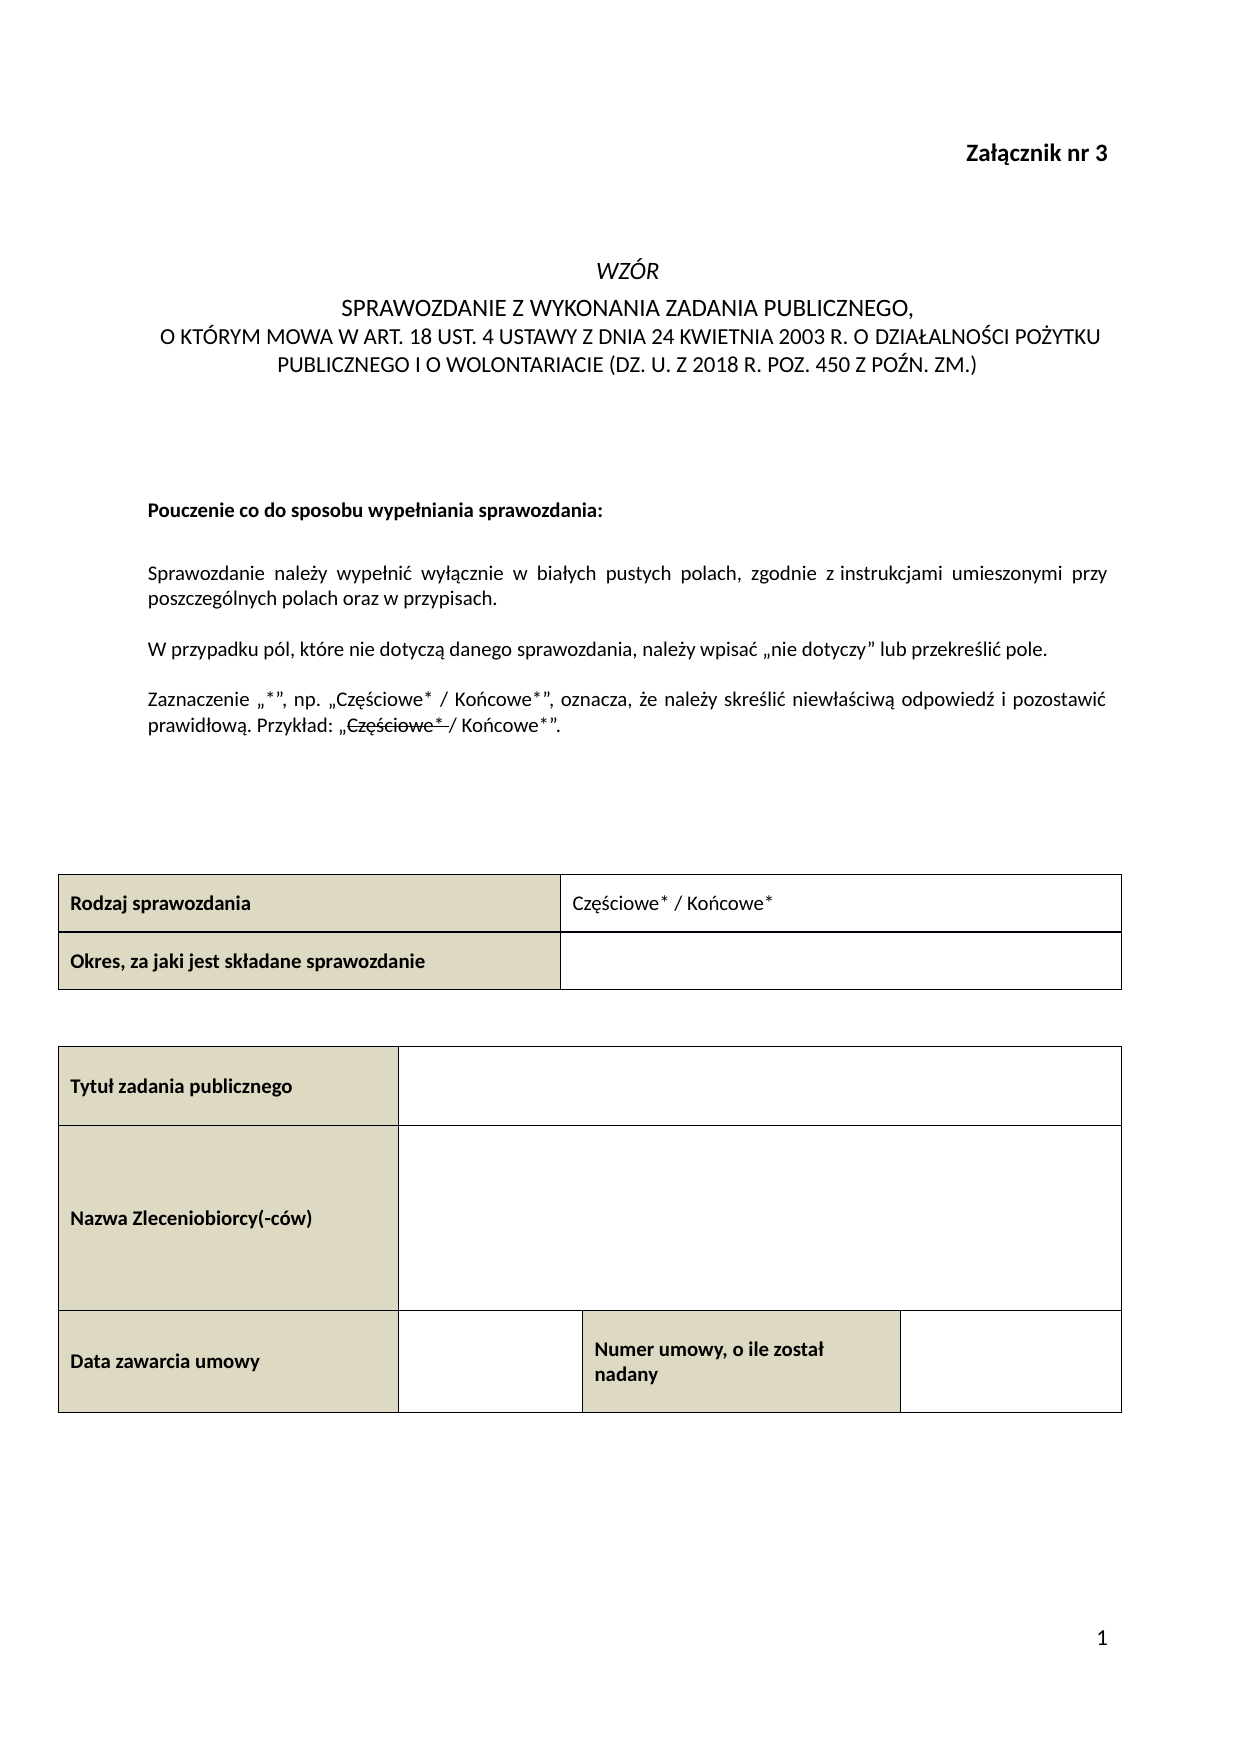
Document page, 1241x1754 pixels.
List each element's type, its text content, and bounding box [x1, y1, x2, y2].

table_cell [399, 1126, 1121, 1310]
table_cell Numer umowy, o ile został nadany [583, 1311, 900, 1412]
text W przypadku pól, które nie dotyczą danego sprawozdania, należy wpisać „nie dotyczy” lub przekreślić pole. [148, 636, 1107, 661]
table_cell Nazwa Zleceniobiorcy(-ców) [59, 1126, 398, 1310]
table_cell Data zawarcia umowy [59, 1311, 398, 1412]
text Sprawozdanie należy wypełnić wyłącznie w białych pustych polach, zgodnie z instrukcjami umieszonymi przy poszczególnych polach oraz w przypisach. [148, 560, 1107, 611]
table_header [399, 1047, 1121, 1125]
text Zaznaczenie „*”, np. „Częściowe* / Końcowe*”, oznacza, że należy skreślić niewłaściwą odpowiedź i pozostawić prawidłową. Przykład: „Częściowe* / Końcowe*”. [148, 686, 1107, 737]
text SPRAWOZDANIE Z WYKONANIA ZADANIA PUBLICZNEGO, [148, 292, 1107, 322]
table_cell [561, 933, 1121, 989]
table_header Tytuł zadania publicznego [59, 1047, 398, 1125]
table_cell [399, 1311, 582, 1412]
title WZÓR [148, 255, 1107, 286]
table_header Rodzaj sprawozdania [59, 875, 560, 931]
text Pouczenie co do sposobu wypełniania sprawozdania: [148, 497, 1240, 522]
text O KTÓRYM MOWA W ART. 18 UST. 4 USTAWY Z DNIA 24 KWIETNIA 2003 R. O DZIAŁALNOŚCI POŻYTKU PUBLICZNEGO I O WOLONTARIACIE (DZ. U. Z 2018 R. POZ. 450 Z POŹN. ZM.) [148, 322, 1107, 378]
table_cell [901, 1311, 1121, 1412]
title Załącznik nr 3 [148, 137, 1107, 168]
table_header Częściowe* / Końcowe* [561, 875, 1121, 931]
table_cell Okres, za jaki jest składane sprawozdanie [59, 933, 560, 989]
